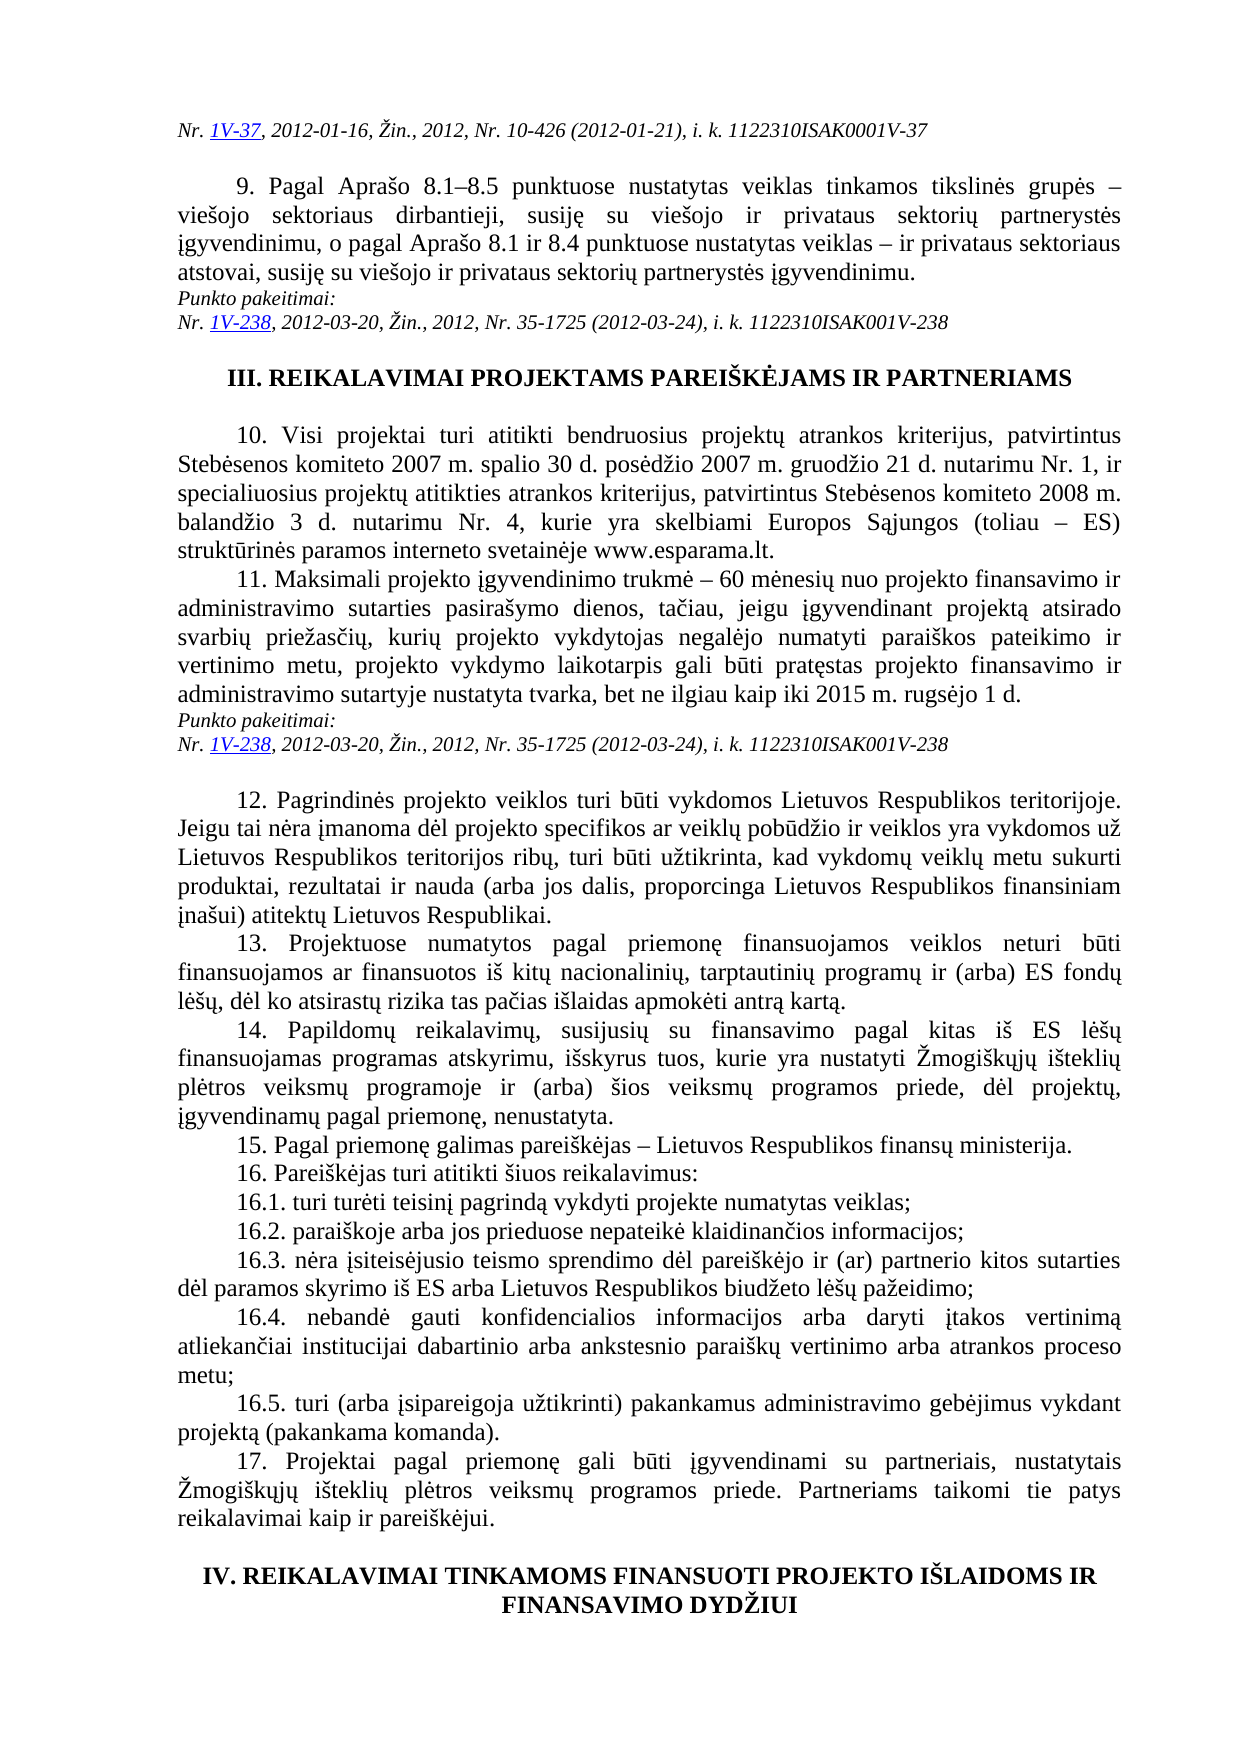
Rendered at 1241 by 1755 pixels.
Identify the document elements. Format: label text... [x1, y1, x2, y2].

text 10. Visi projektai turi atitikti bendruosius projektų atrankos kriterijus, patvirtintus Stebėsenos komiteto 2007 m. spalio 30 d. posėdžio 2007 m. gruodžio 21 d. nutarimu Nr. 1, ir specialiuosius projektų atitikties atrankos kriterijus, patvirtintus Stebėsenos komiteto 2008 m. balandžio 3 d. nutarimu Nr. 4, kurie yra skelbiami Europos Sąjungos (toliau – ES) struktūrinės paramos interneto svetainėje www.esparama.lt. [177, 420, 1122, 564]
text 16.5. turi (arba įsipareigoja užtikrinti) pakankamus administravimo gebėjimus vykdant projektą (pakankama komanda). [177, 1388, 1122, 1446]
text 9. Pagal Aprašo 8.1–8.5 punktuose nustatytas veiklas tinkamos tikslinės grupės – viešojo sektoriaus dirbantieji, susiję su viešojo ir privataus sektorių partnerystės įgyvendinimu, o pagal Aprašo 8.1 ir 8.4 punktuose nustatytas veiklas – ir privataus sektoriaus atstovai, susiję su viešojo ir privataus sektorių partnerystės įgyvendinimu. [177, 171, 1122, 286]
text 11. Maksimali projekto įgyvendinimo trukmė – 60 mėnesių nuo projekto finansavimo ir administravimo sutarties pasirašymo dienos, tačiau, jeigu įgyvendinant projektą atsirado svarbių priežasčių, kurių projekto vykdytojas negalėjo numatyti paraiškos pateikimo ir vertinimo metu, projekto vykdymo laikotarpis gali būti pratęstas projekto finansavimo ir administravimo sutartyje nustatyta tvarka, bet ne ilgiau kaip iki 2015 m. rugsėjo 1 d. [177, 564, 1122, 708]
text IV. REIKALAVIMAI TINKAMOMS FINANSUOTI PROJEKTO IŠLAIDOMS IR FINANSAVIMO DYDŽIUI [177, 1561, 1122, 1618]
text Nr. 1V-238, 2012-03-20, Žin., 2012, Nr. 35-1725 (2012-03-24), i. k. 1122310ISAK001V-238 [177, 732, 1122, 756]
text 17. Projektai pagal priemonę gali būti įgyvendinami su partneriais, nustatytais Žmogiškųjų išteklių plėtros veiksmų programos priede. Partneriams taikomi tie patys reikalavimai kaip ir pareiškėjui. [177, 1446, 1122, 1532]
text 16.1. turi turėti teisinį pagrindą vykdyti projekte numatytas veiklas; [177, 1187, 1122, 1216]
text 16.2. paraiškoje arba jos prieduose nepateikė klaidinančios informacijos; [177, 1216, 1122, 1245]
text Nr. 1V-37, 2012-01-16, Žin., 2012, Nr. 10-426 (2012-01-21), i. k. 1122310ISAK0001V-37 [177, 118, 1122, 142]
text 14. Papildomų reikalavimų, susijusių su finansavimo pagal kitas iš ES lėšų finansuojamas programas atskyrimu, išskyrus tuos, kurie yra nustatyti Žmogiškųjų išteklių plėtros veiksmų programoje ir (arba) šios veiksmų programos priede, dėl projektų, įgyvendinamų pagal priemonę, nenustatyta. [177, 1015, 1122, 1130]
text 15. Pagal priemonę galimas pareiškėjas – Lietuvos Respublikos finansų ministerija. [177, 1130, 1122, 1158]
text 16.3. nėra įsiteisėjusio teismo sprendimo dėl pareiškėjo ir (ar) partnerio kitos sutarties dėl paramos skyrimo iš ES arba Lietuvos Respublikos biudžeto lėšų pažeidimo; [177, 1245, 1122, 1302]
text 12. Pagrindinės projekto veiklos turi būti vykdomos Lietuvos Respublikos teritorijoje. Jeigu tai nėra įmanoma dėl projekto specifikos ar veiklų pobūdžio ir veiklos yra vykdomos už Lietuvos Respublikos teritorijos ribų, turi būti užtikrinta, kad vykdomų veiklų metu sukurti produktai, rezultatai ir nauda (arba jos dalis, proporcinga Lietuvos Respublikos finansiniam įnašui) atitektų Lietuvos Respublikai. [177, 785, 1122, 928]
text Punkto pakeitimai: [177, 708, 1122, 732]
text 16.4. nebandė gauti konfidencialios informacijos arba daryti įtakos vertinimą atliekančiai institucijai dabartinio arba ankstesnio paraiškų vertinimo arba atrankos proceso metu; [177, 1302, 1122, 1388]
text 13. Projektuose numatytos pagal priemonę finansuojamos veiklos neturi būti finansuojamos ar finansuotos iš kitų nacionalinių, tarptautinių programų ir (arba) ES fondų lėšų, dėl ko atsirastų rizika tas pačias išlaidas apmokėti antrą kartą. [177, 928, 1122, 1015]
text 16. Pareiškėjas turi atitikti šiuos reikalavimus: [177, 1158, 1122, 1187]
text III. REIKALAVIMAI PROJEKTAMS PAREIŠKĖJAMS IR PARTNERIAMS [177, 363, 1122, 392]
text Punkto pakeitimai: [177, 286, 1122, 310]
text Nr. 1V-238, 2012-03-20, Žin., 2012, Nr. 35-1725 (2012-03-24), i. k. 1122310ISAK001V-238 [177, 310, 1122, 334]
